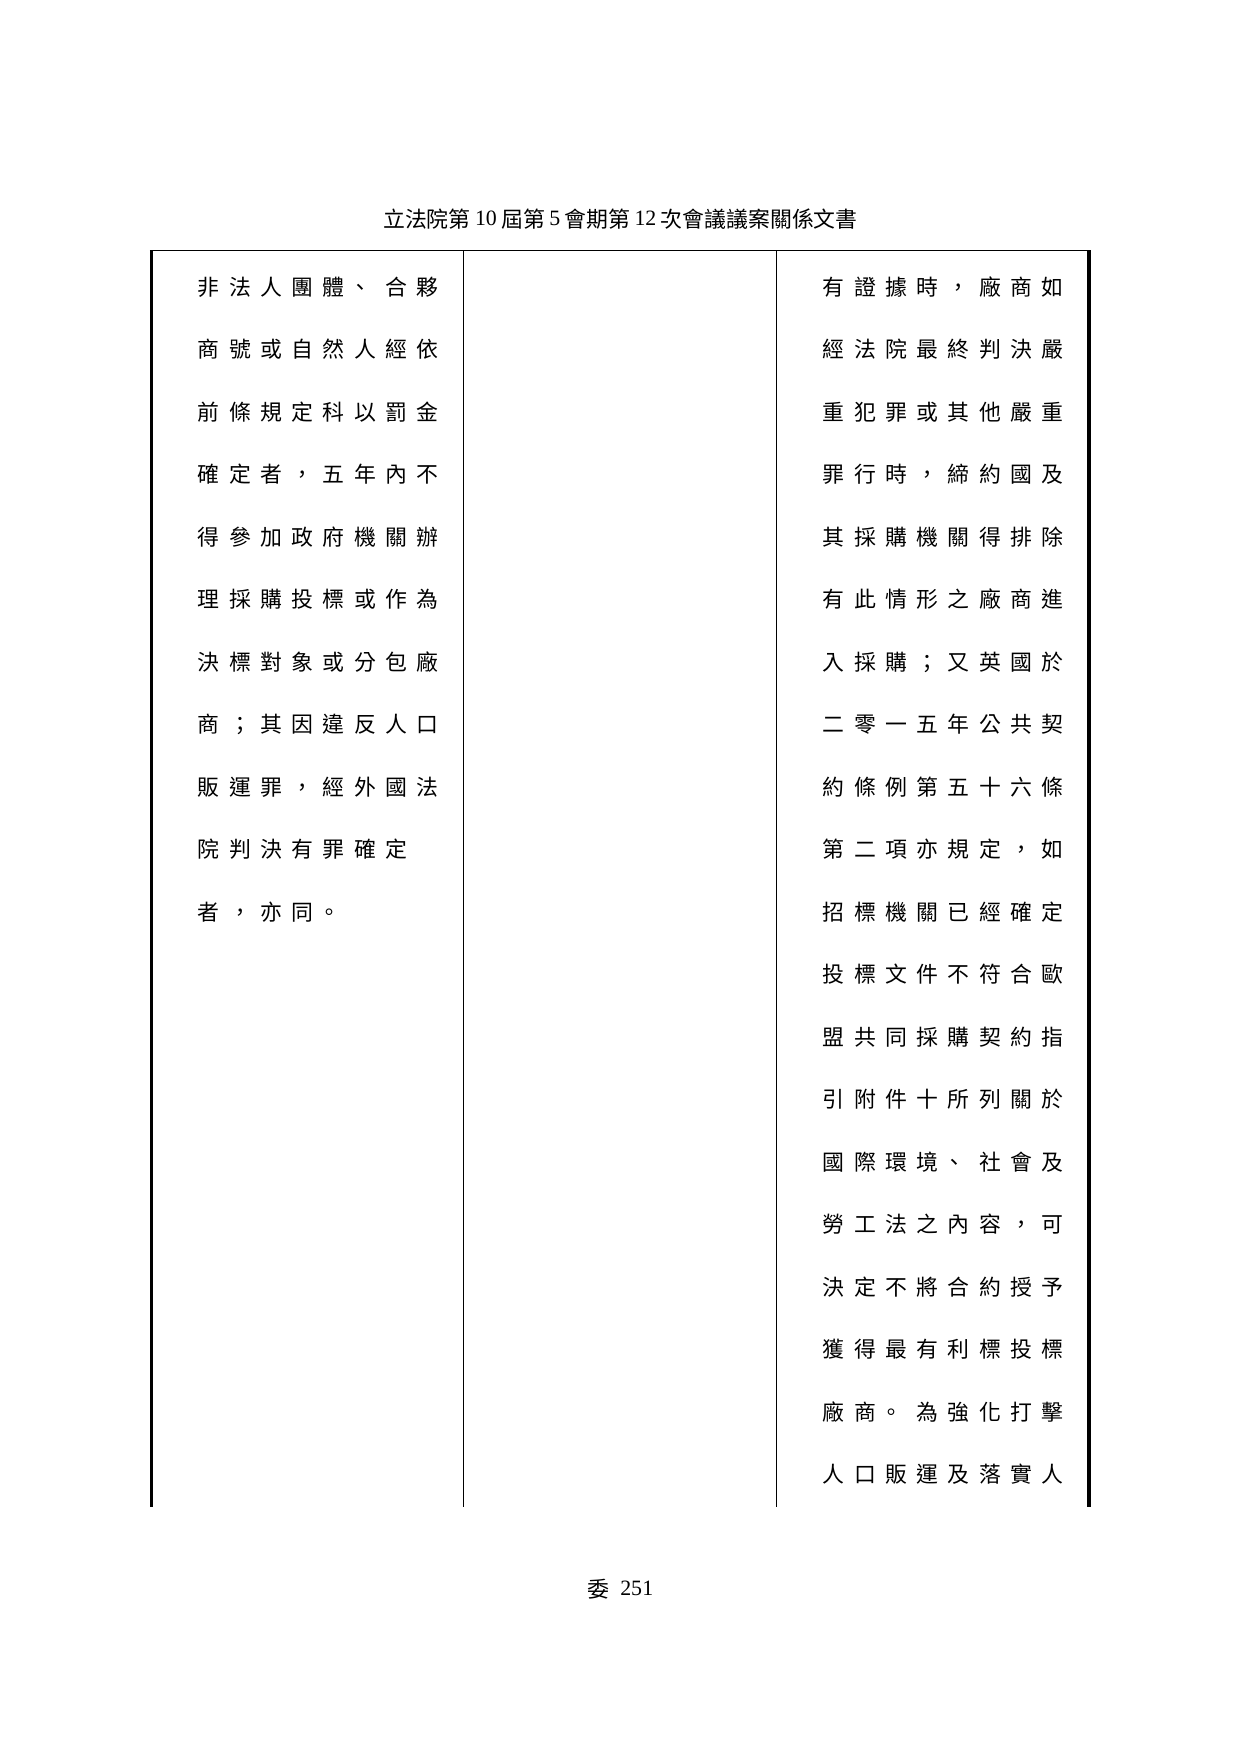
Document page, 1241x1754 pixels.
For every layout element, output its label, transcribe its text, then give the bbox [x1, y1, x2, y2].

table_cell 非法人團體、合夥商號或自然人經依前條規定科以罰金確定者，五年內不得參加政府機關辦理採購投標或作為決標對象或分包廠商；其因違反人口販運罪，經外國法院判決有罪確定者，亦同。 [153, 251, 463, 1507]
table_cell 有證據時，廠商如經法院最終判決嚴重犯罪或其他嚴重罪行時，締約國及其採購機關得排除有此情形之廠商進入採購；又英國於二零一五年公共契約條例第五十六條第二項亦規定，如招標機關已經確定投標文件不符合歐盟共同採購契約指引附件十所列關於國際環境、社會及勞工法之內容，可決定不將合約授予獲得最有利標投標廠商。為強化打擊人口販運及落實人 [777, 251, 1087, 1507]
table_cell [464, 251, 776, 1507]
